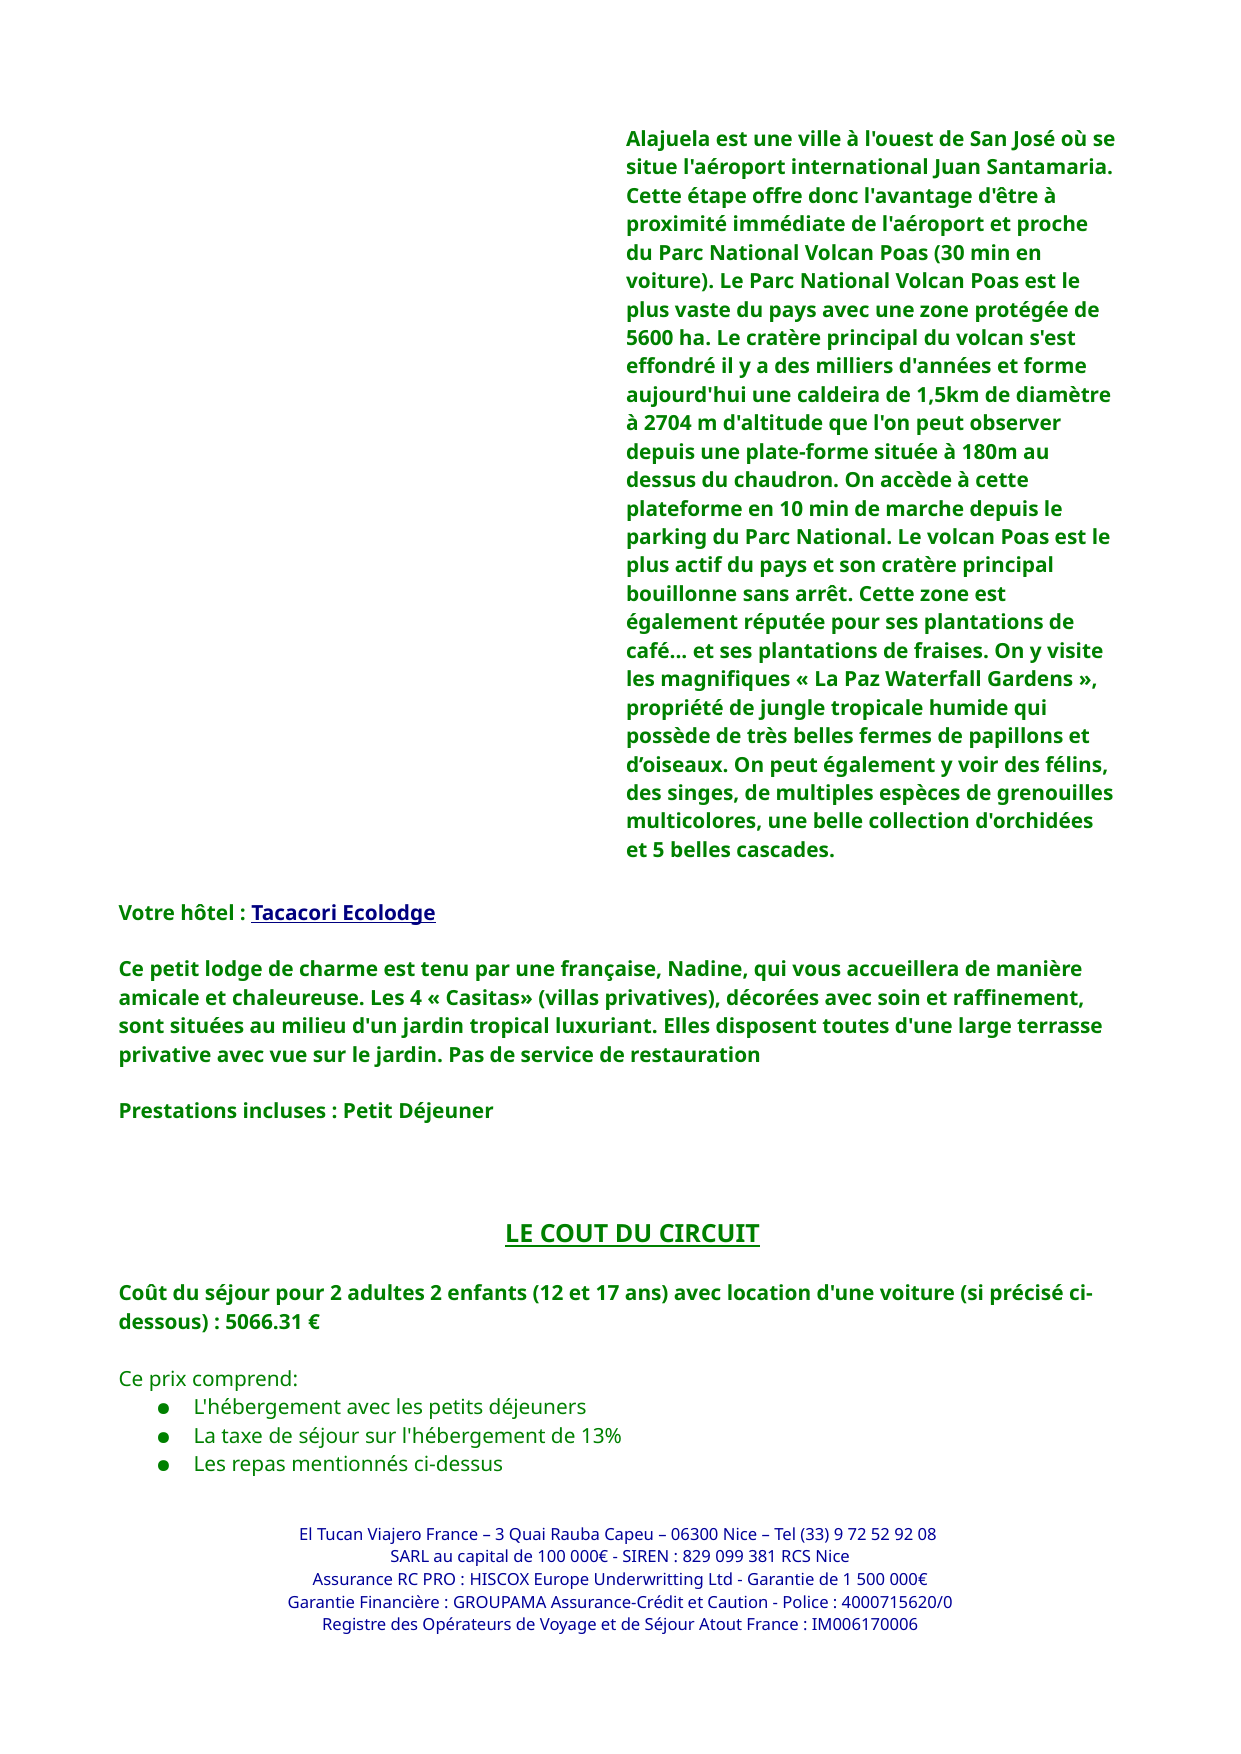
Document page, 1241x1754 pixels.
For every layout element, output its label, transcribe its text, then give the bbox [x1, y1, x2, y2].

text LE COUT DU CIRCUIT [118, 1216, 1146, 1250]
list L'hébergement avec les petits déjeuners [156, 1392, 1122, 1421]
text Ce prix comprend: [118, 1364, 1122, 1392]
list Les repas mentionnés ci-dessus [156, 1449, 1122, 1478]
table_header [118, 118, 620, 869]
text Ce petit lodge de charme est tenu par une française, Nadine, qui vous accueillera de manière amicale et chaleureuse. Les 4 « Casitas» (villas privatives), décorées avec soin et raffinement, sont situées au milieu d'un jardin tropical luxuriant. Elles disposent toutes d'une large terrasse privative avec vue sur le jardin. Pas de service de restauration [118, 954, 1122, 1068]
text Coût du séjour pour 2 adultes 2 enfants (12 et 17 ans) avec location d'une voiture (si précisé ci-dessous) : 5066.31 € [118, 1278, 1122, 1335]
table_header Alajuela est une ville à l'ouest de San José où se situe l'aéroport international Juan Santamaria. Cette étape offre donc l'avantage d'être à proximité immédiate de l'aéroport et proche du Parc National Volcan Poas (30 min en voiture). Le Parc National Volcan Poas est le plus vaste du pays avec une zone protégée de 5600 ha. Le cratère principal du volcan s'est effondré il y a des milliers d'années et forme aujourd'hui une caldeira de 1,5km de diamètre à 2704 m d'altitude que l'on peut observer depuis une plate-forme située à 180m au dessus du chaudron. On accède à cette plateforme en 10 min de marche depuis le parking du Parc National. Le volcan Poas est le plus actif du pays et son cratère principal bouillonne sans arrêt. Cette zone est également réputée pour ses plantations de café... et ses plantations de fraises. On y visite les magnifiques « La Paz Waterfall Gardens », propriété de jungle tropicale humide qui possède de très belles fermes de papillons et d’oiseaux. On peut également y voir des félins, des singes, de multiples espèces de grenouilles multicolores, une belle collection d'orchidées et 5 belles cascades. [620, 118, 1122, 869]
text Votre hôtel : Tacacori Ecolodge [118, 898, 1122, 926]
list La taxe de séjour sur l'hébergement de 13% [156, 1421, 1122, 1449]
text Prestations incluses : Petit Déjeuner [118, 1097, 1122, 1125]
